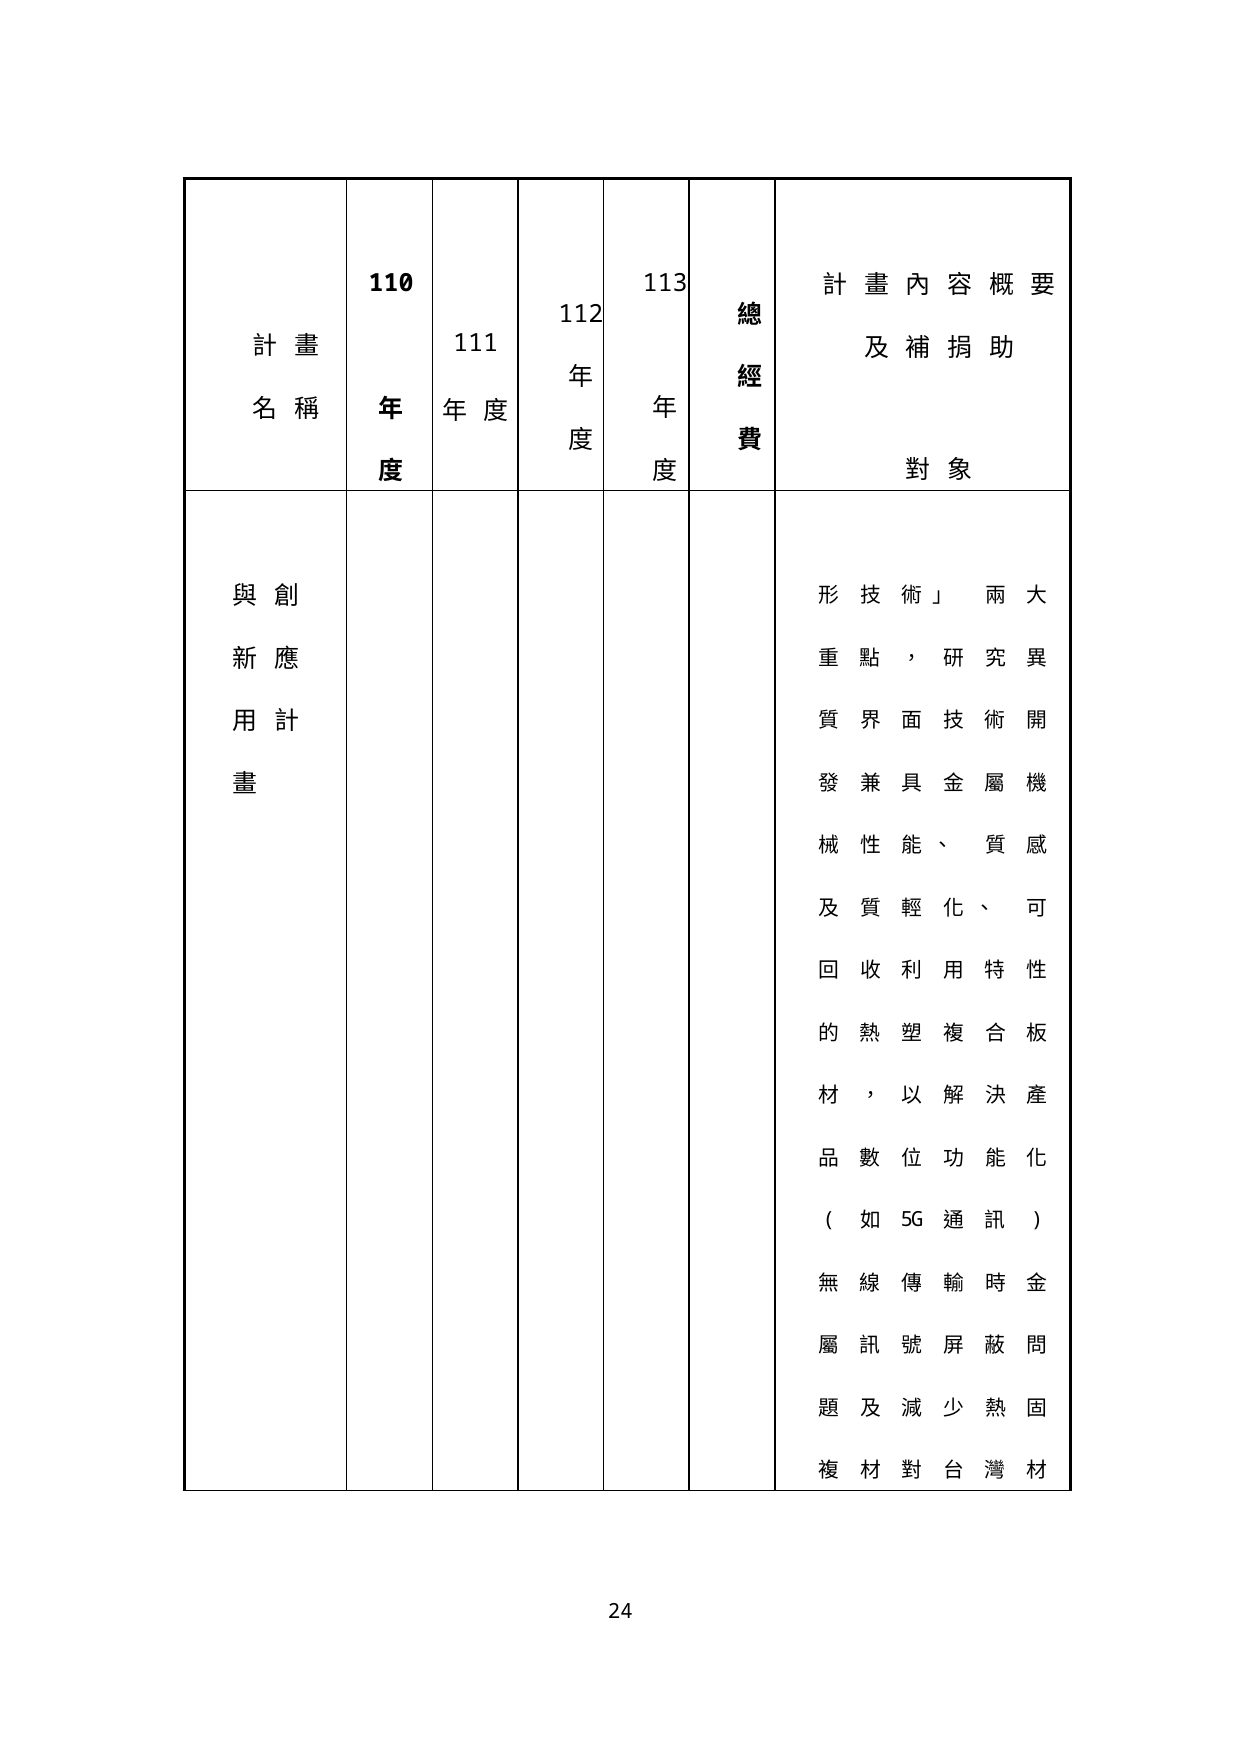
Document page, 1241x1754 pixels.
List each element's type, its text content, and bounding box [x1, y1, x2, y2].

table_header 113 年度 [604, 180, 688, 489]
table_header 計畫名稱 [186, 180, 346, 489]
table_cell [690, 491, 774, 1490]
table_cell [604, 491, 688, 1490]
table_cell [519, 491, 603, 1490]
table_header 總經費 [690, 180, 774, 489]
table_header 111 年度 [433, 180, 517, 489]
table_cell 形技術」兩大重點，研究異質界面技術開發兼具金屬機械性能、質感及質輕化、可回收利用特性的熱塑複合板材，以解決產品數位功能化(如5G通訊)無線傳輸時金屬訊號屏蔽問題及減少熱固複材對台灣材 [776, 491, 1069, 1490]
table_cell [433, 491, 517, 1490]
table_header 計畫內容概要及補捐助 對象 [776, 180, 1069, 489]
table_header 110 年度 [347, 180, 432, 489]
table_cell [347, 491, 432, 1490]
table_header 112 年度 [519, 180, 603, 489]
table_cell 與創新應用計畫 [186, 491, 346, 1490]
